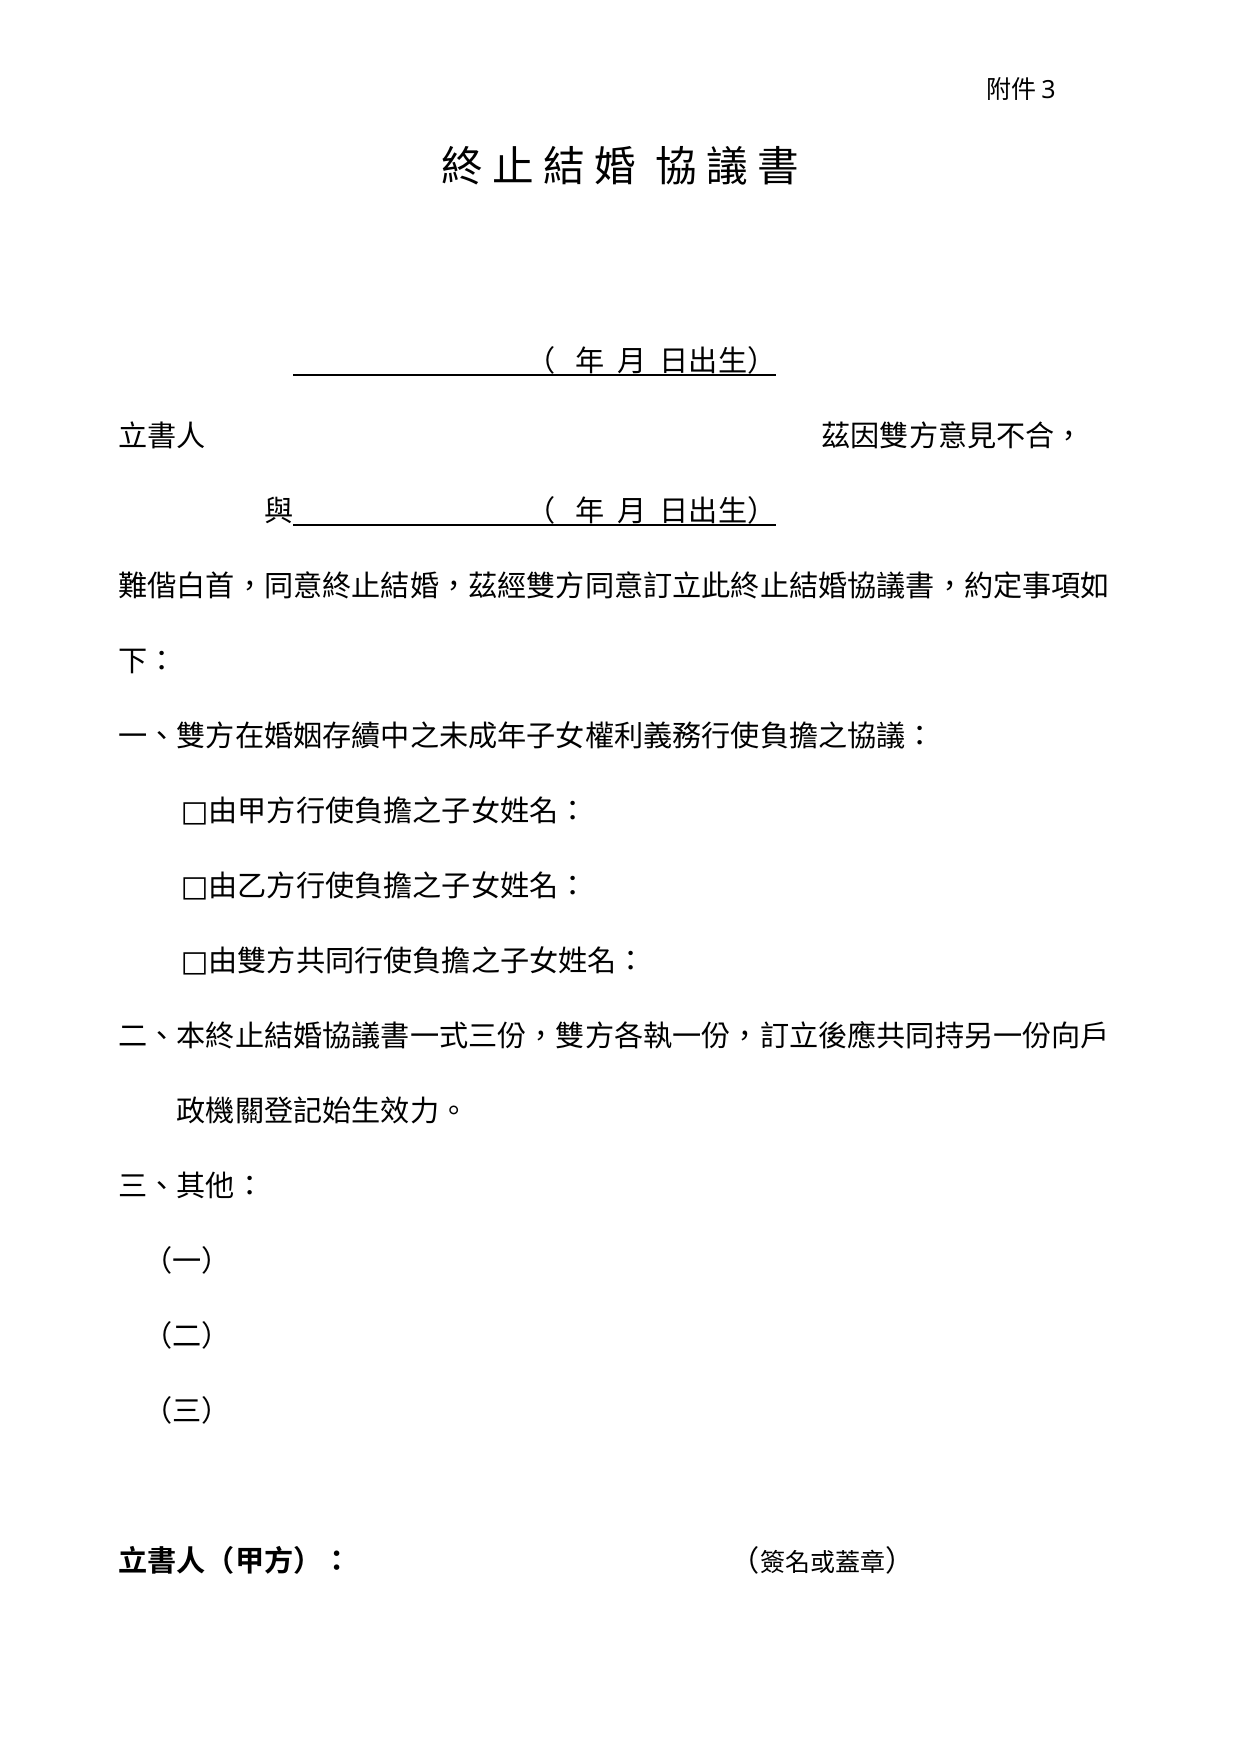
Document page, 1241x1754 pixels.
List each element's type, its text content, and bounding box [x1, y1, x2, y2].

text 難偕白首，同意終止結婚，茲經雙方同意訂立此終止結婚協議書，約定事項如下： [118, 546, 1122, 696]
text 立書人 茲因雙方意見不合， [118, 396, 1122, 471]
text （一） [143, 1221, 1122, 1296]
text 三、其他： [118, 1146, 1122, 1221]
text 附件3 [979, 69, 1078, 106]
text （二） [143, 1296, 1122, 1371]
text □由乙方行使負擔之子女姓名： [181, 846, 1122, 921]
text （ 年 月 日出生） [118, 321, 1122, 396]
text 立書人（甲方）： （簽名或蓋章） [118, 1521, 1122, 1596]
text （三） [143, 1371, 1122, 1446]
text 一、雙方在婚姻存續中之未成年子女權利義務行使負擔之協議： [118, 696, 1122, 771]
text 終 止 結 婚 協 議 書 [118, 125, 1122, 200]
text 與 （ 年 月 日出生） [118, 471, 1122, 546]
text □由雙方共同行使負擔之子女姓名： [181, 921, 1122, 996]
text □由甲方行使負擔之子女姓名： [181, 771, 1122, 846]
text 二、本終止結婚協議書一式三份，雙方各執一份，訂立後應共同持另一份向戶政機關登記始生效力。 [118, 996, 1122, 1146]
